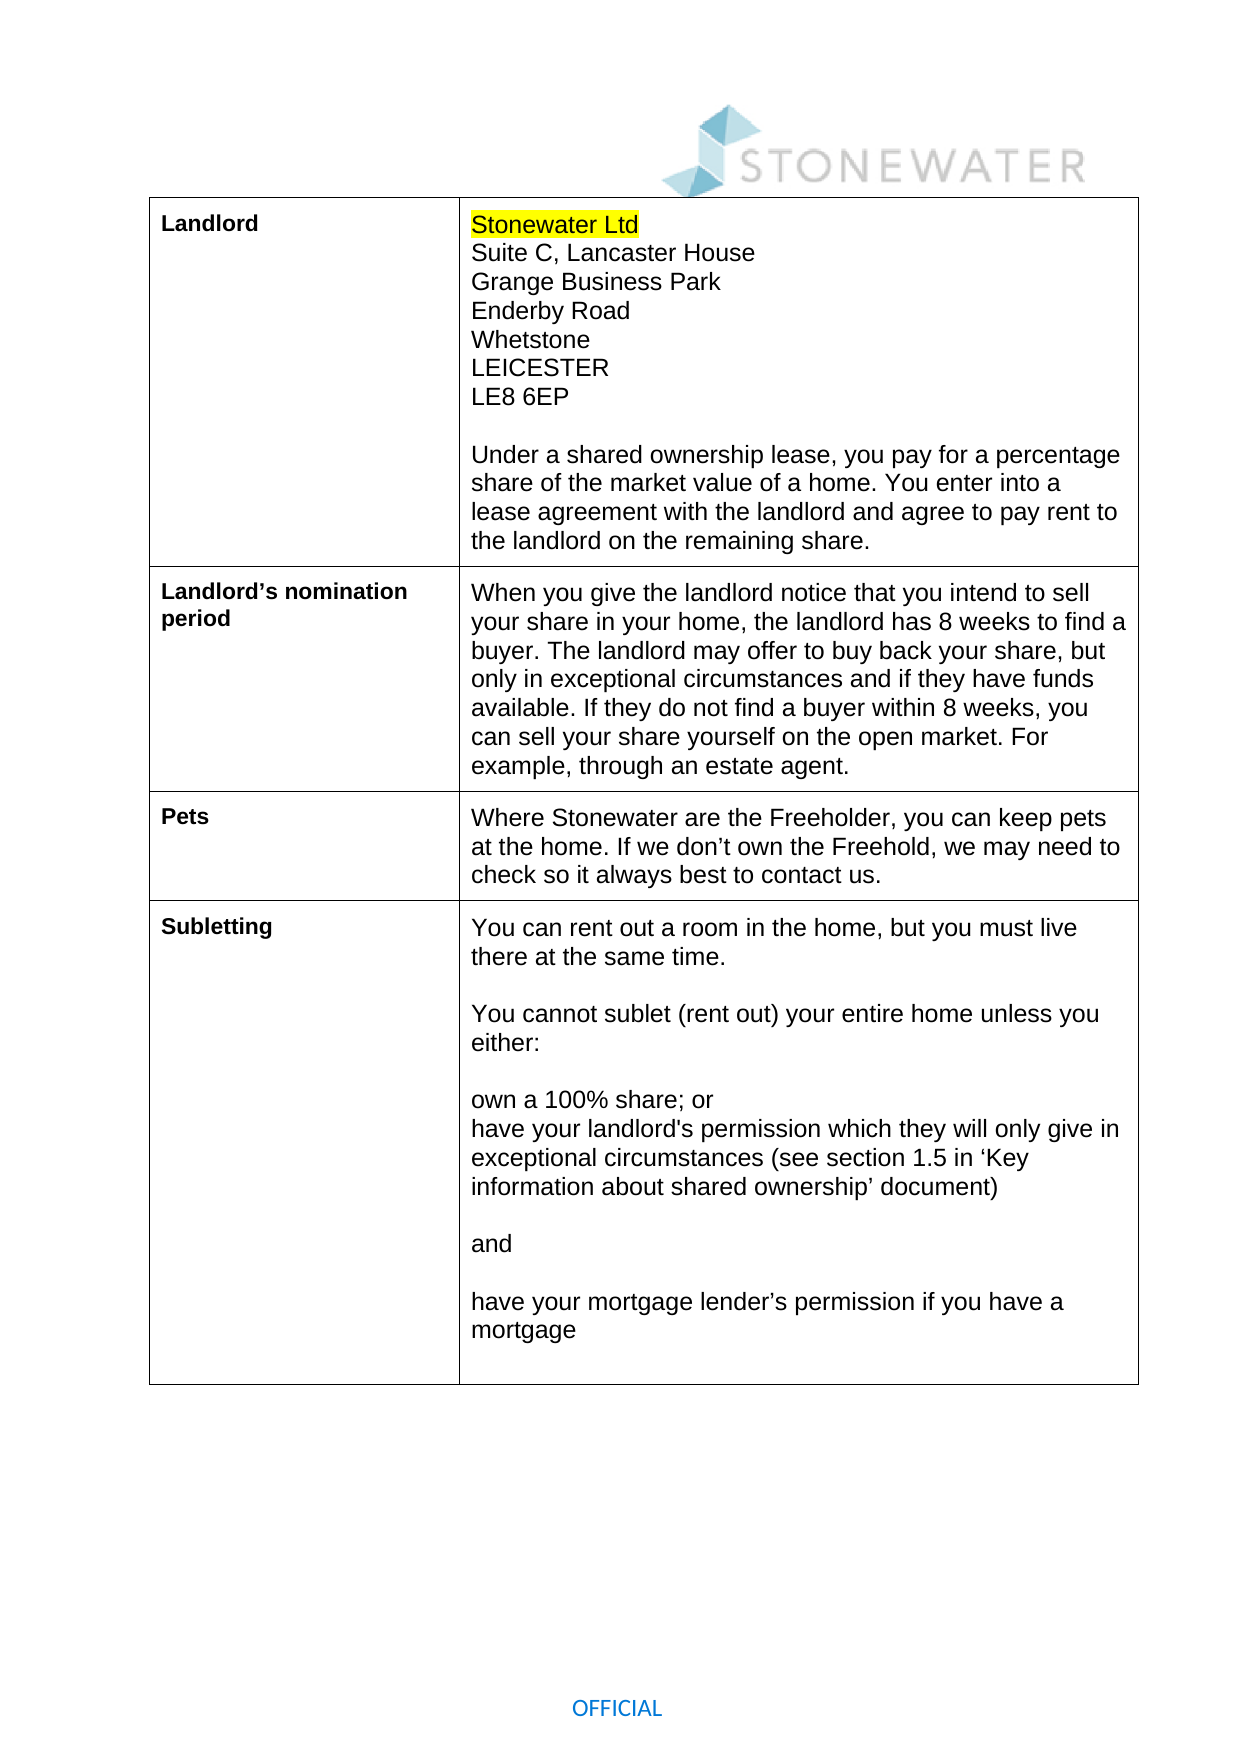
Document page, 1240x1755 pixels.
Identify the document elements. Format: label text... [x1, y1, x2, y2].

table_cell Subletting [150, 901, 459, 1384]
table_cell Landlord’s nomination period [150, 567, 459, 791]
table_cell Stonewater Ltd Suite C, Lancaster House Grange Business Park Enderby Road Whetstone LEICESTER LE8 6EP Under a shared ownership lease, you pay for a percentage share of the market value of a home. You enter into a lease agreement with the landlord and agree to pay rent to the landlord on the remaining share. [460, 198, 1138, 566]
table_cell Pets [150, 792, 459, 900]
table_cell Where Stonewater are the Freeholder, you can keep pets at the home. If we don’t own the Freehold, we may need to check so it always best to contact us. [460, 792, 1138, 900]
table_cell You can rent out a room in the home, but you must live there at the same time. You cannot sublet (rent out) your entire home unless you either: own a 100% share; or have your landlord's permission which they will only give in exceptional circumstances (see section 1.5 in ‘Key information about shared ownership’ document) and have your mortgage lender’s permission if you have a mortgage [460, 901, 1138, 1384]
table_cell When you give the landlord notice that you intend to sell your share in your home, the landlord has 8 weeks to find a buyer. The landlord may offer to buy back your share, but only in exceptional circumstances and if they have funds available. If they do not find a buyer within 8 weeks, you can sell your share yourself on the open market. For example, through an estate agent. [460, 567, 1138, 791]
table_cell Landlord [150, 198, 459, 566]
